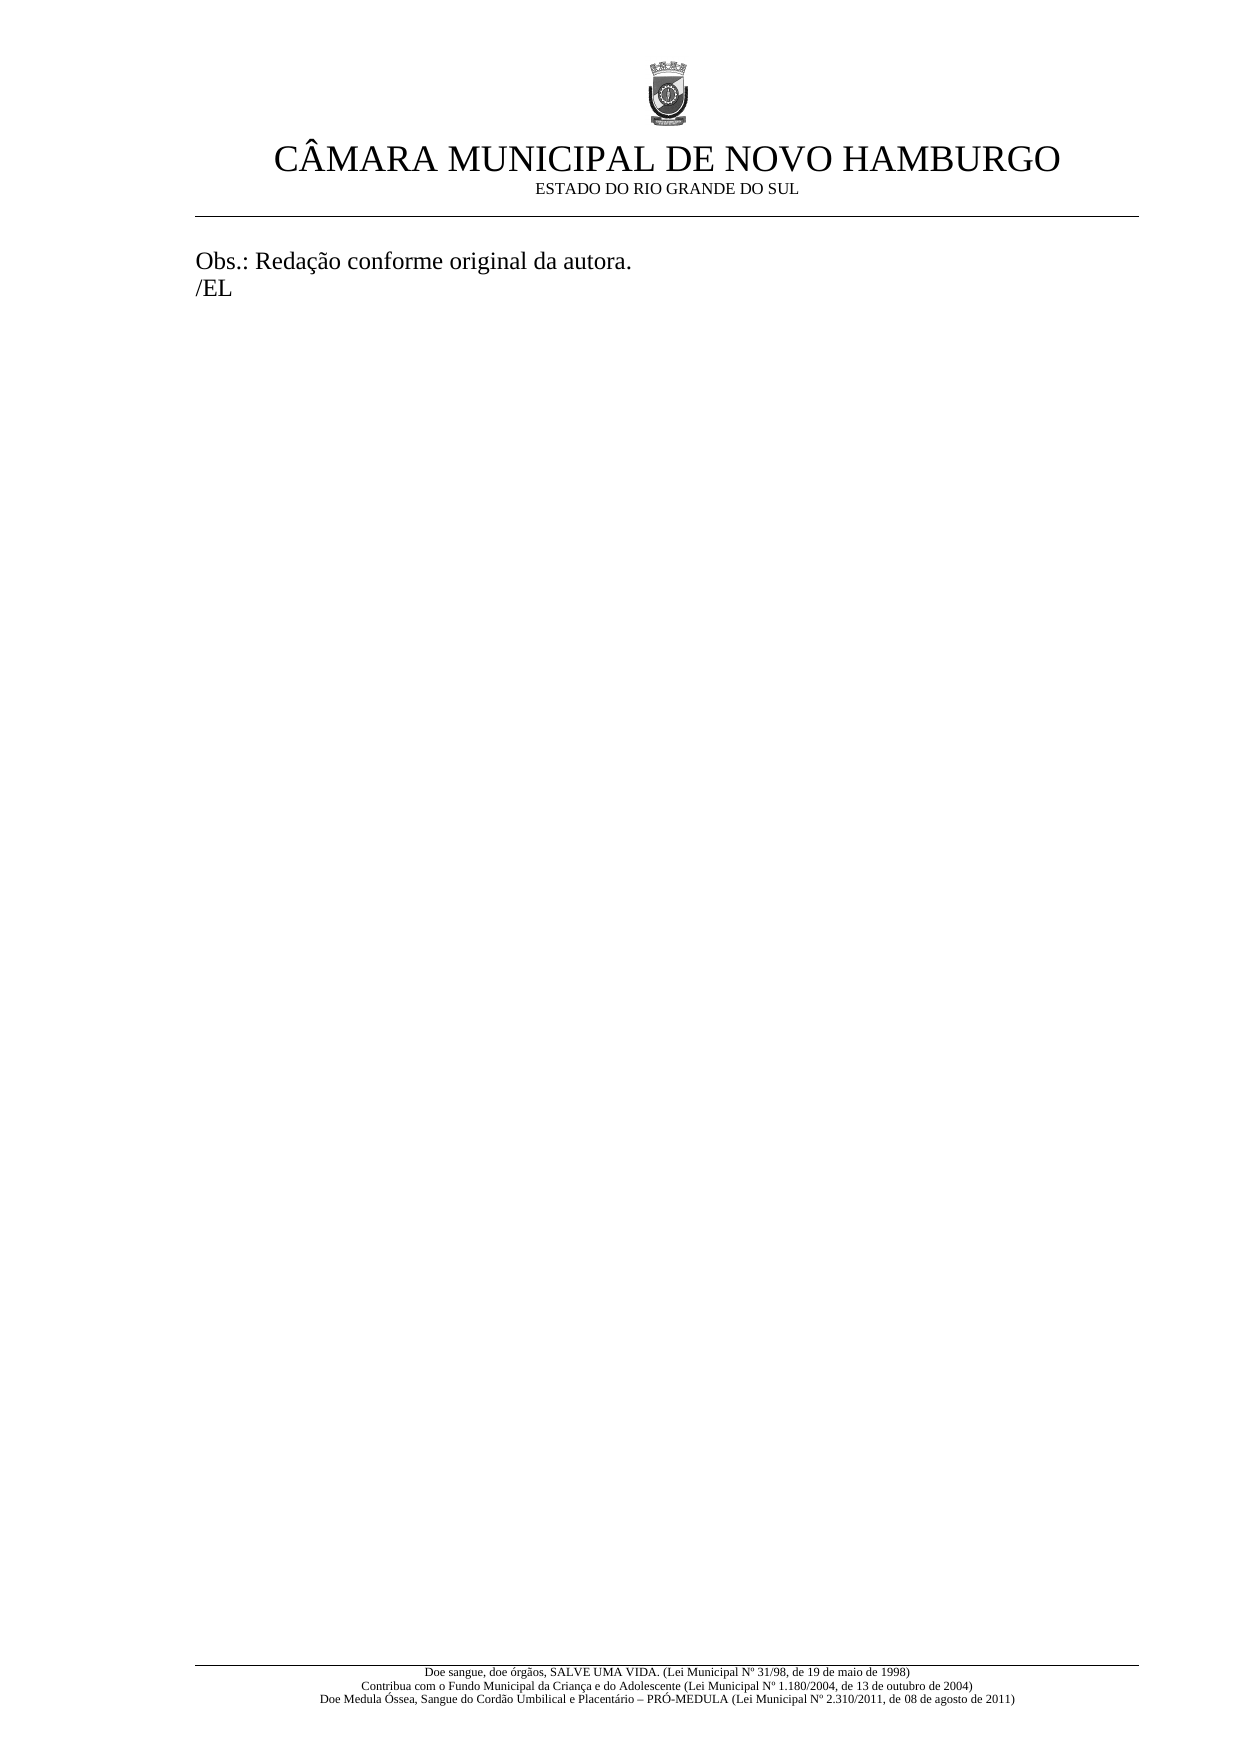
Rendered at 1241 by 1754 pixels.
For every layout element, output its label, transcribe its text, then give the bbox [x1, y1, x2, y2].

text Obs.: Redação conforme original da autora. [195, 247, 1139, 274]
text /EL [195, 274, 1139, 302]
